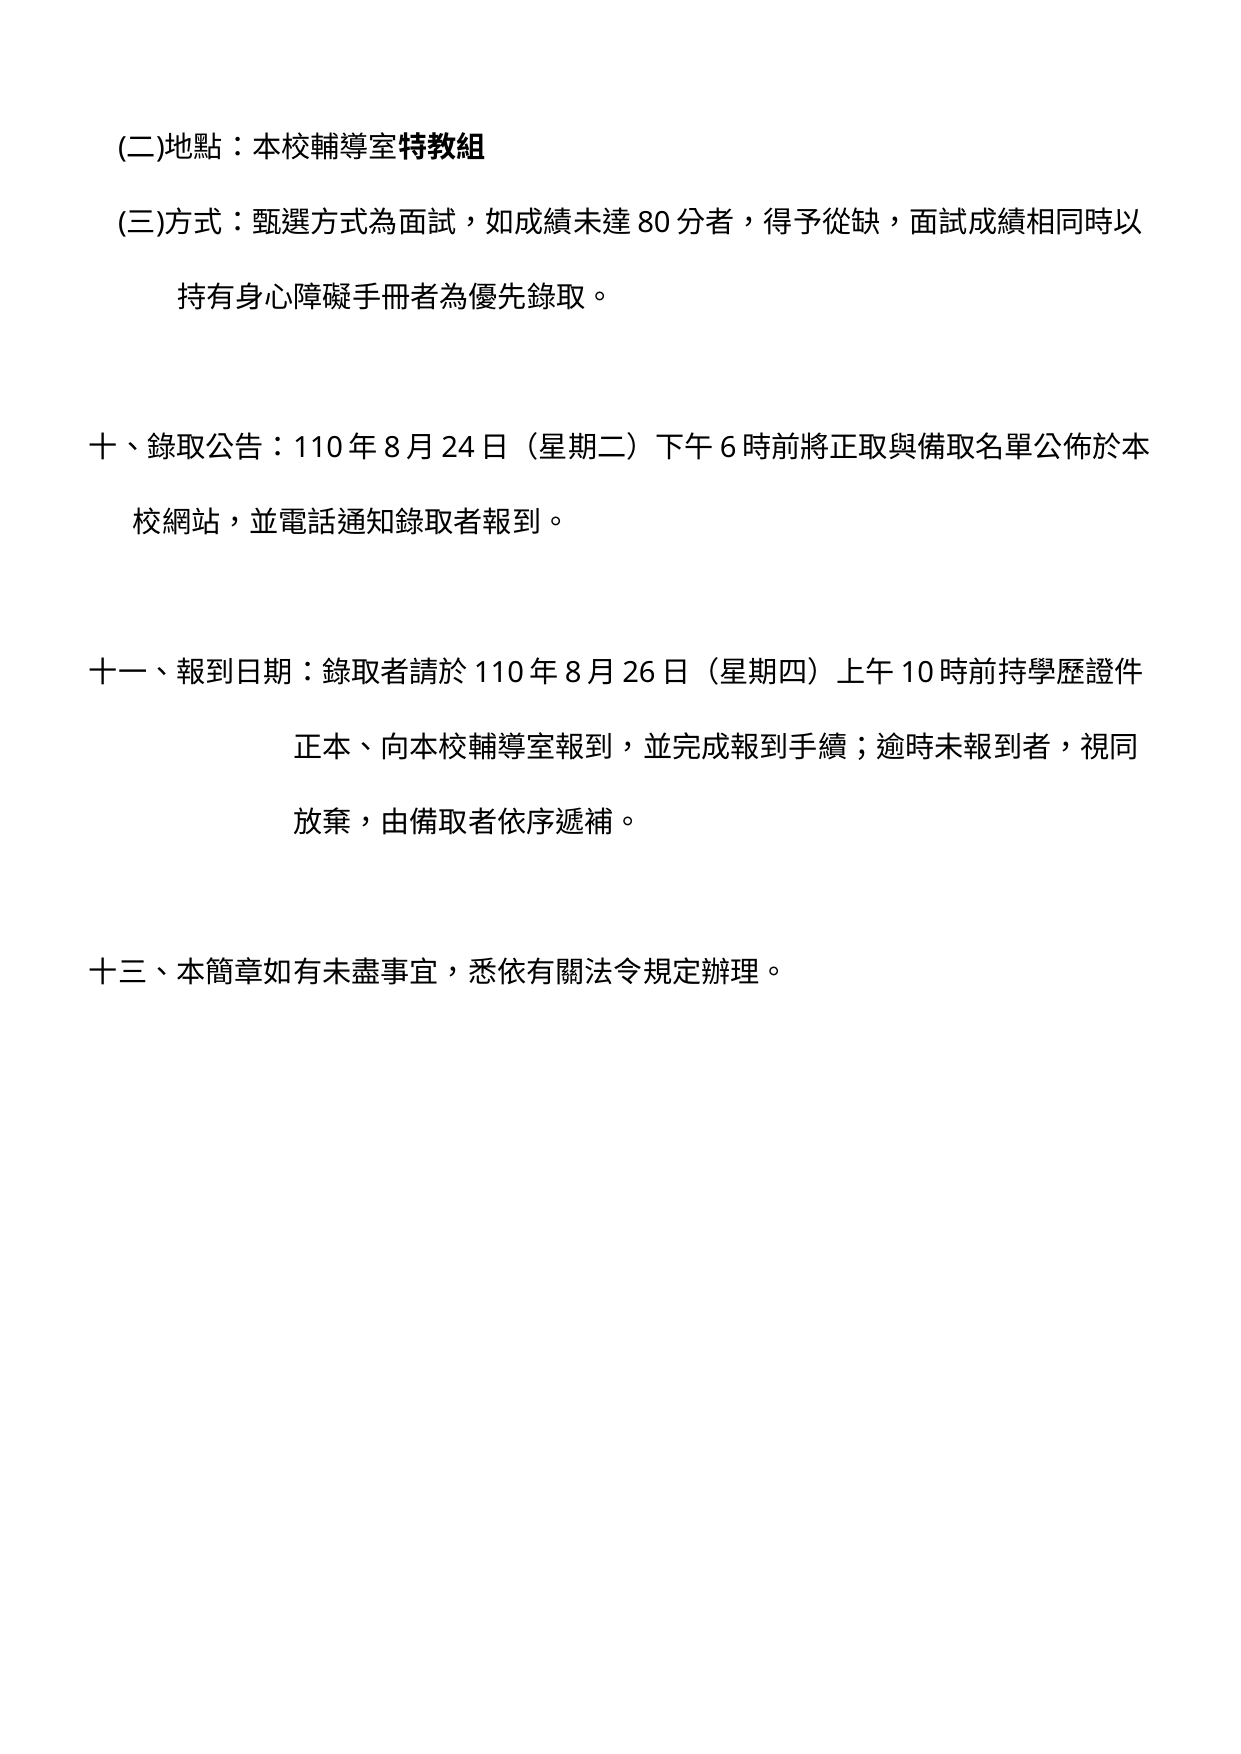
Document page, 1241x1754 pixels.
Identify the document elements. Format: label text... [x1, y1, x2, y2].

text 十、錄取公告：110年8月24日（星期二）下午6時前將正取與備取名單公佈於本校網站，並電話通知錄取者報到。 [89, 407, 1152, 557]
text (三)方式：甄選方式為面試，如成績未達80分者，得予從缺，面試成績相同時以持有身心障礙手冊者為優先錄取。 [118, 182, 1152, 332]
text (二)地點：本校輔導室特教組 [118, 107, 1152, 182]
text 十一、報到日期：錄取者請於110年8月26日（星期四）上午10時前持學歷證件正本、向本校輔導室報到，並完成報到手續；逾時未報到者，視同放棄，由備取者依序遞補。 [89, 632, 1152, 857]
text 十三、本簡章如有未盡事宜，悉依有關法令規定辦理。 [89, 932, 1152, 1007]
